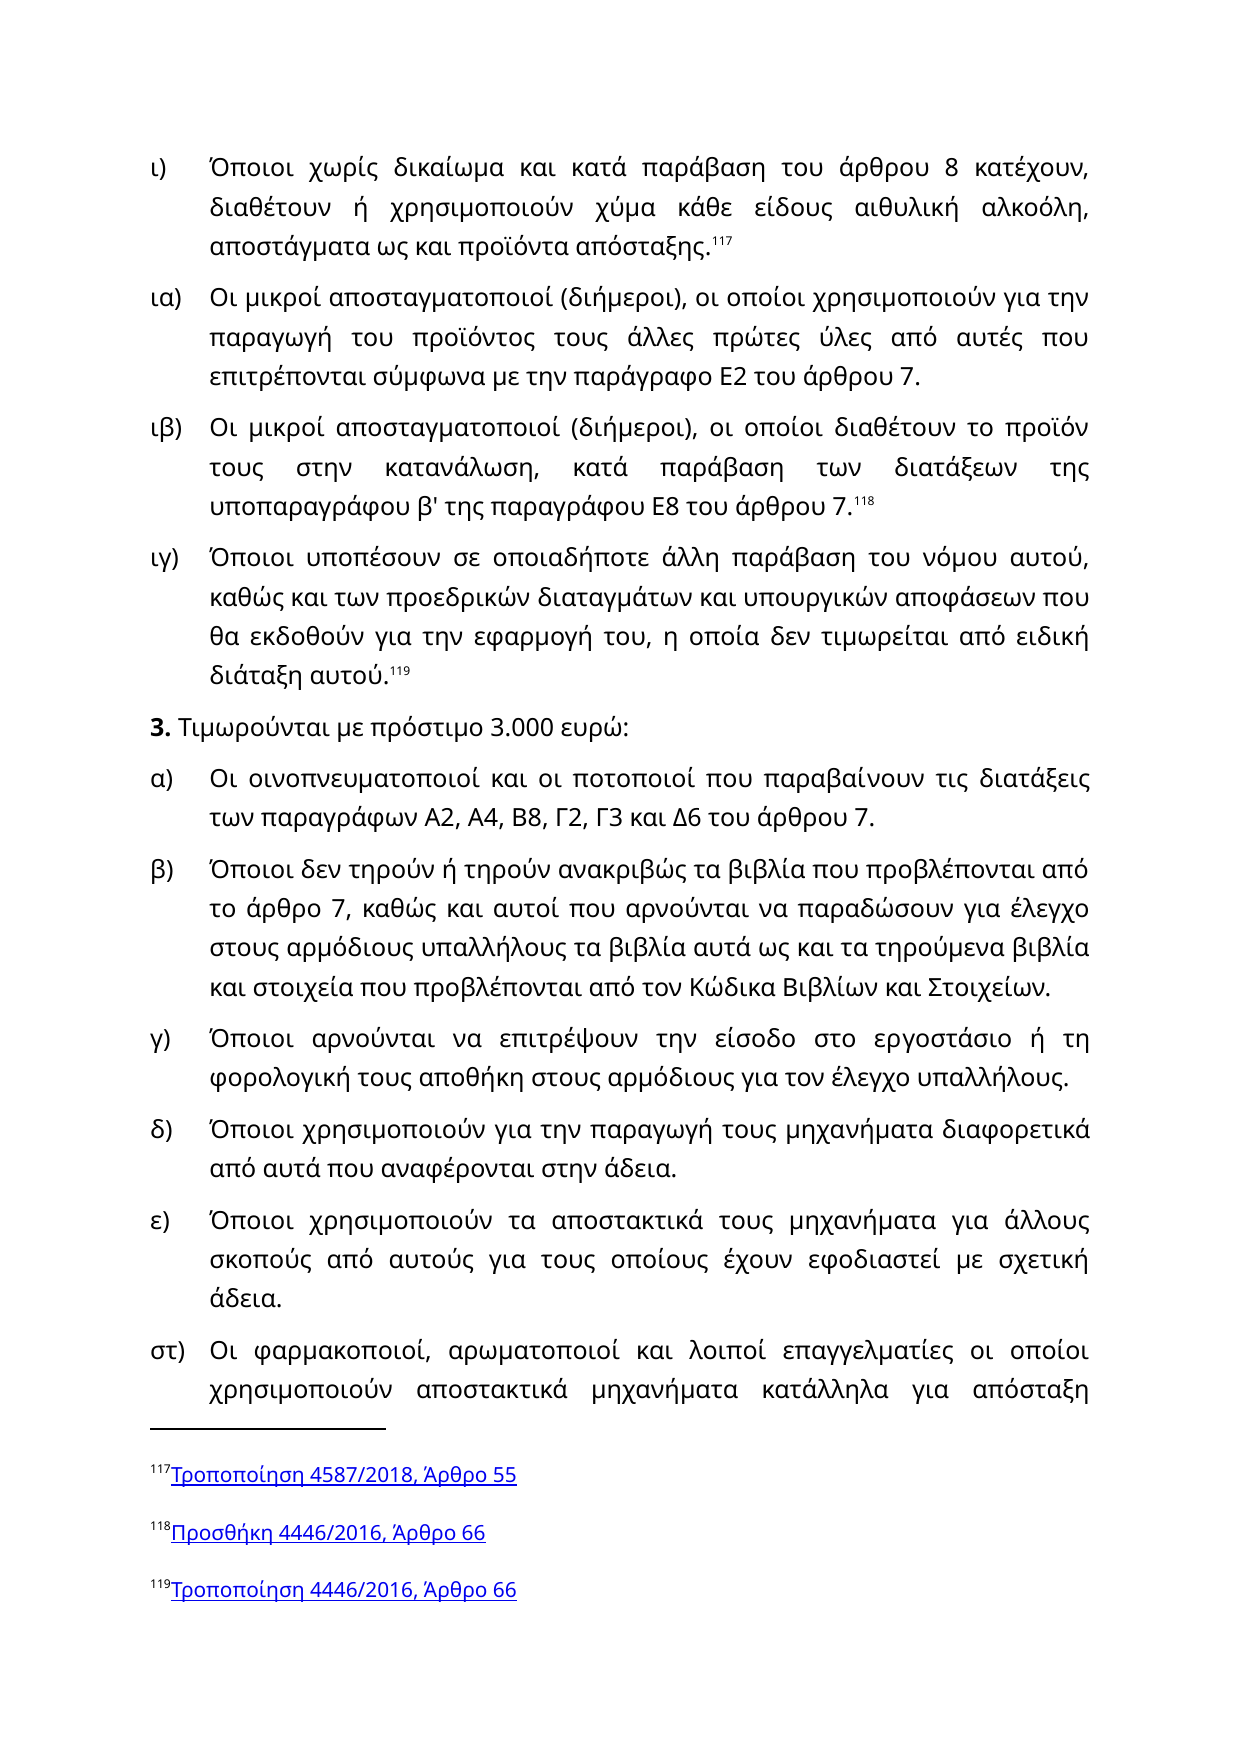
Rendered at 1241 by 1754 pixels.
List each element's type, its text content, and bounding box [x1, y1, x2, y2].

list ε) Όποιοι χρησιμοποιούν τα αποστακτικά τους μηχανήματα για άλλους σκοπούς από αυτούς για τους οποίους έχουν εφοδιαστεί με σχετική άδεια. [150, 1202, 1090, 1315]
list ια) Οι μικροί αποσταγματοποιοί (διήμεροι), οι οποίοι χρησιμοποιούν για την παραγωγή του προϊόντος τους άλλες πρώτες ύλες από αυτές που επιτρέπονται σύμφωνα με την παράγραφο Ε2 του άρθρου 7. [150, 280, 1090, 392]
list ιγ) Όποιοι υποπέσουν σε οποιαδήποτε άλλη παράβαση του νόμου αυτού, καθώς και των προεδρικών διαταγμάτων και υπουργικών αποφάσεων που θα εκδοθούν για την εφαρμογή του, η οποία δεν τιμωρείται από ειδική διάταξη αυτού. [150, 540, 1090, 692]
text Τροποποίηση 4587/2018, Άρθρο 55 [150, 1460, 1090, 1489]
text Τροποποίηση 4446/2016, Άρθρο 66 [150, 1576, 1090, 1604]
list γ) Όποιοι αρνούνται να επιτρέψουν την είσοδο στο ερ­γοστάσιο ή τη φορολογική τους αποθήκη στους αρμόδιους για τον έλεγχο υπαλλήλους. [150, 1021, 1090, 1094]
list α) Οι οινοπνευματοποιοί και οι ποτοποιοί που παραβαί­νουν τις διατάξεις των παραγράφων Α2, Α4, Β8, Γ2, Γ3 και Δ6 του άρθρου 7. [150, 761, 1090, 834]
list δ) Όποιοι χρησιμοποιούν για την παραγωγή τους μηχα­νήματα διαφορετικά από αυτά που αναφέρονται στην άδεια. [150, 1112, 1090, 1185]
text Προσθήκη 4446/2016, Άρθρο 66 [150, 1518, 1090, 1546]
list β) Όποιοι δεν τηρούν ή τηρούν ανακριβώς τα βιβλία που προβλέπονται από το άρθρο 7, καθώς και αυτοί που αρνούνται να παραδώσουν για έλεγχο στους αρμόδιους υπαλλήλους τα βιβλία αυτά ως και τα τηρούμενα βιβλία και στοιχεία που προβλέπονται από τον Κώδικα Βιβλίων και Στοιχείων. [150, 852, 1090, 1003]
list ιβ) Οι μικροί αποσταγματοποιοί (διήμεροι), οι οποίοι διαθέτουν το προϊόν τους στην κατανάλωση, κατά παράβαση των διατάξεων της υποπαραγράφου β' της παραγράφου Ε8 του άρθρου 7. [150, 410, 1090, 522]
list ι) Όποιοι χωρίς δικαίωμα και κατά παράβαση του άρθρου 8 κατέχουν, διαθέτουν ή χρησιμοποιούν χύμα κάθε είδους αιθυλική αλκοόλη, αποστάγματα ως και προϊόντα απόσταξης. [150, 150, 1090, 262]
list στ) Οι φαρμακοποιοί, αρωματοποιοί και λοιποί επαγγελματίες οι οποίοι χρησιμοποιούν αποστακτικά μηχανήματα κατάλληλα για απόσταξη [150, 1332, 1090, 1406]
text 3. Τιμωρούνται με πρόστιμο 3.000 ευρώ: [150, 709, 1090, 743]
